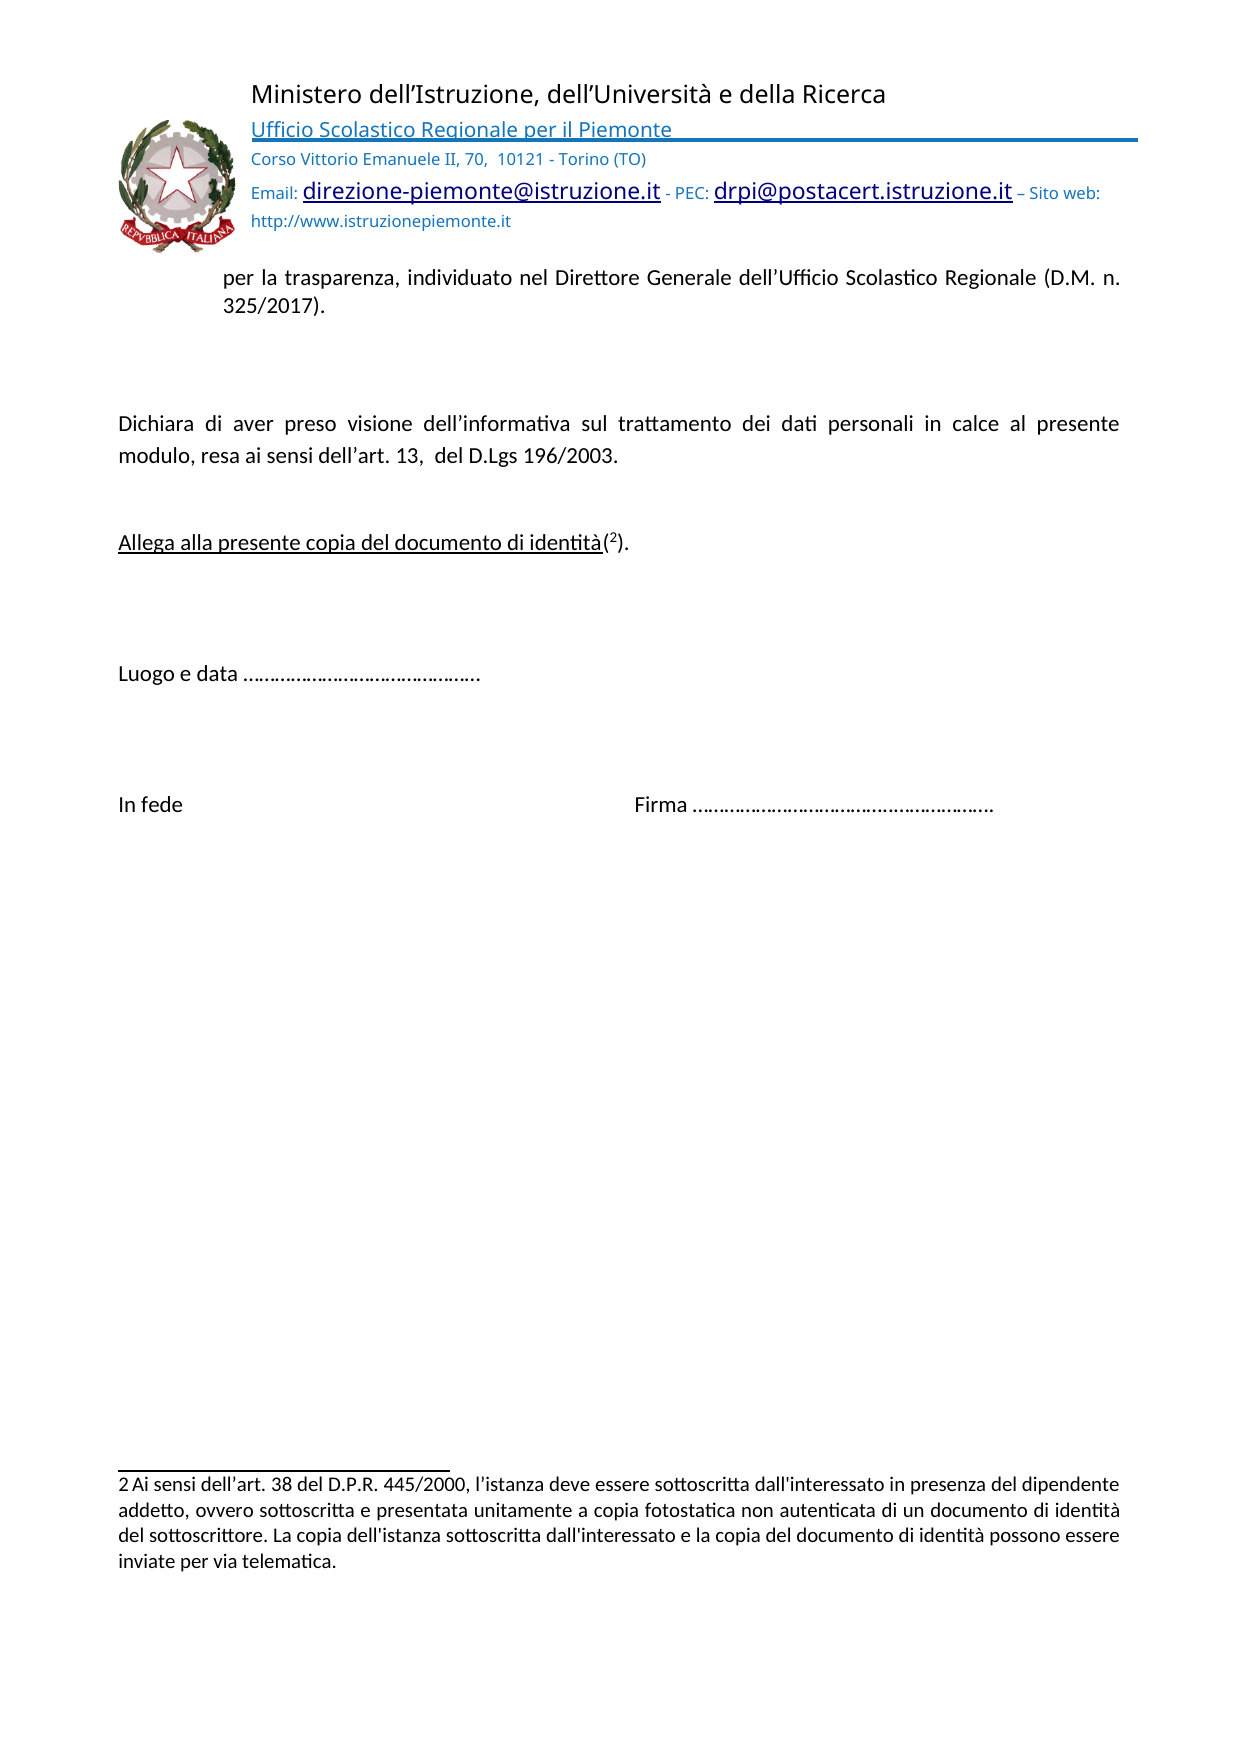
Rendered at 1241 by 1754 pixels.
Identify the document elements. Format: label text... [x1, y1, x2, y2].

text Dichiara di aver preso visione dell’informativa sul trattamento dei dati personali in calce al presente modulo, resa ai sensi dell’art. 13, del D.Lgs 196/2003. [118, 409, 1122, 469]
list per la trasparenza, individuato nel Direttore Generale dell’Ufficio Scolastico Regionale (D.M. n. 325/2017). [156, 263, 1122, 319]
text Ai sensi dell’art. 38 del D.P.R. 445/2000, l’istanza deve essere sottoscritta dall'interessato in presenza del dipendente addetto, ovvero sottoscritta e presentata unitamente a copia fotostatica non autenticata di un documento di identità del sottoscrittore. La copia dell'istanza sottoscritta dall'interessato e la copia del documento di identità possono essere inviate per via telematica. [118, 1472, 1122, 1573]
text In fede Firma ………………………………..………………. [118, 790, 1122, 818]
text Allega alla presente copia del documento di identità(). [118, 528, 1122, 556]
text Luogo e data ……………………………………… [118, 659, 1122, 687]
